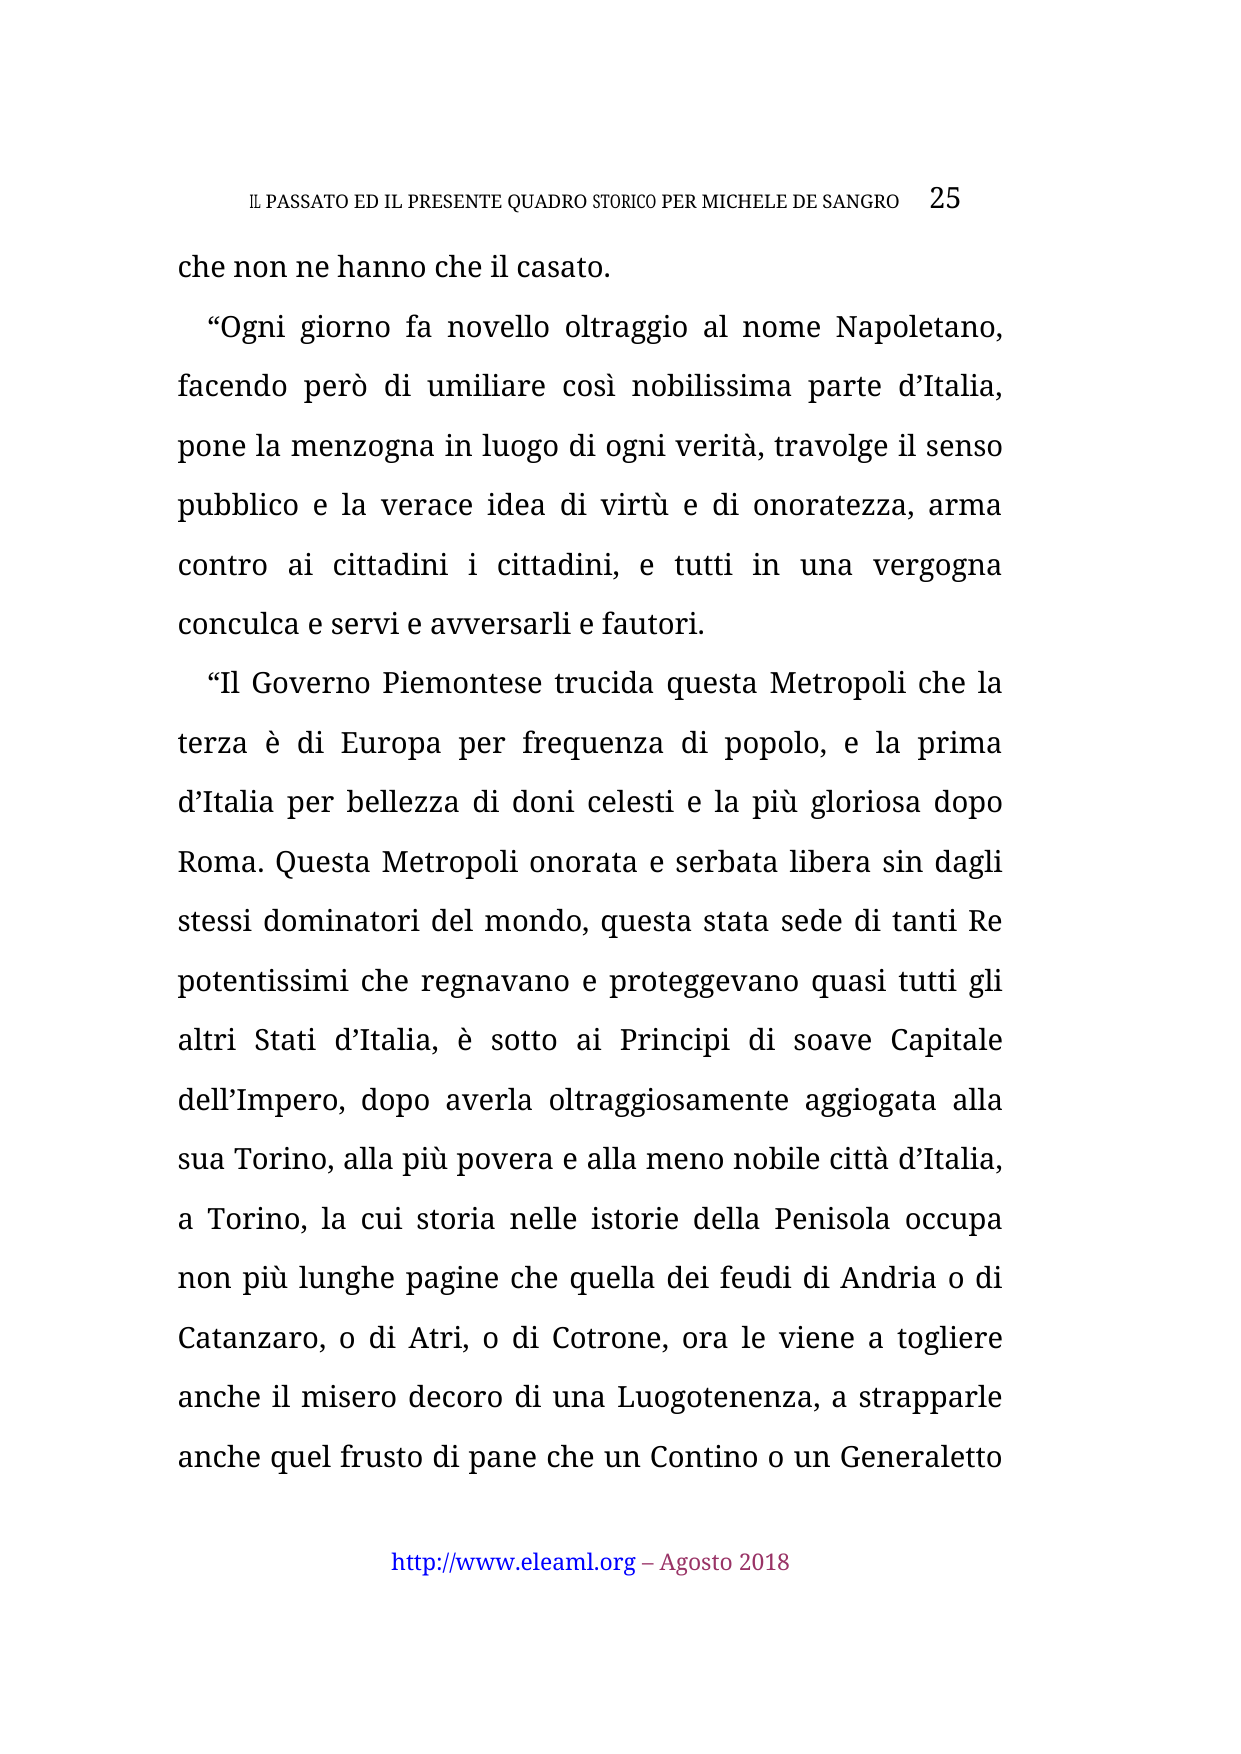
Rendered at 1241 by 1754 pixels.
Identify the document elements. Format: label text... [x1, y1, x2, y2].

text che non ne hanno che il casato. [177, 246, 1004, 286]
text “Ogni giorno fa novello oltraggio al nome Napoletano, facendo però di umiliare così nobilissima parte d’Italia, pone la menzogna in luogo di ogni verità, travolge il senso pubblico e la verace idea di virtù e di onoratezza, arma contro ai cittadini i cittadini, e tutti in una vergogna conculca e servi e avversarli e fautori. [177, 306, 1004, 643]
text “Il Governo Piemontese trucida questa Metropoli che la terza è di Europa per frequenza di popolo, e la prima d’Italia per bellezza di doni celesti e la più gloriosa dopo Roma. Questa Metropoli onorata e serbata libera sin dagli stessi dominatori del mondo, questa stata sede di tanti Re potentissimi che regnavano e proteggevano quasi tutti gli altri Stati d’Italia, è sotto ai Principi di soave Capitale dell’Impero, dopo averla oltraggiosamente aggiogata alla sua Torino, alla più povera e alla meno nobile città d’Italia, a Torino, la cui storia nelle istorie della Penisola occupa non più lunghe pagine che quella dei feudi di Andria o di Catanzaro, o di Atri, o di Cotrone, ora le viene a togliere anche il misero decoro di una Luogotenenza, a strapparle anche quel frusto di pane che un Contino o un Generaletto [177, 663, 1004, 1476]
